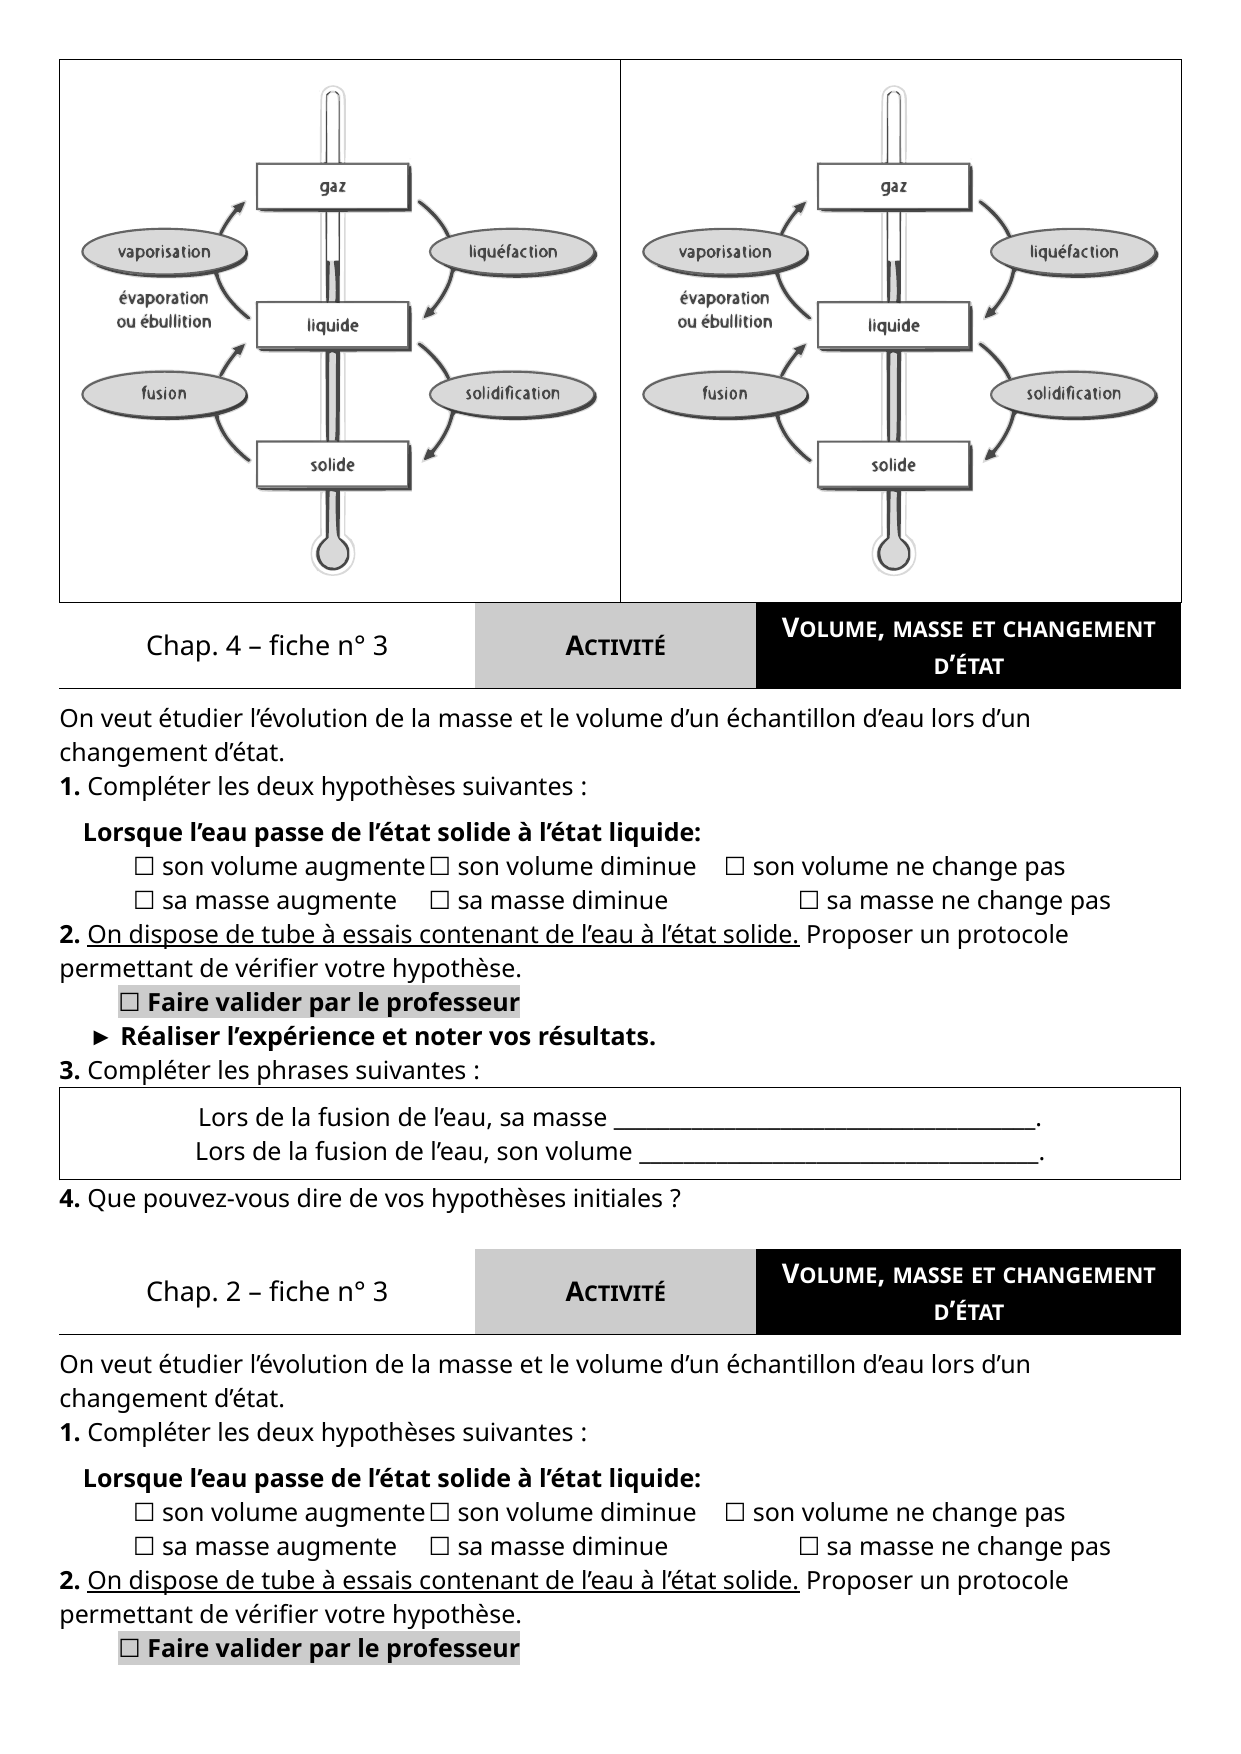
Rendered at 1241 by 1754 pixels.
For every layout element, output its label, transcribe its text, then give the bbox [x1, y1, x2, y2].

list On dispose de tube à essais contenant de l’eau à l’état solide. Proposer un protocole permettant de vérifier votre hypothèse. [59, 916, 1181, 984]
table_header Chap. 2 – fiche n° 3 [59, 1249, 475, 1334]
table_header Volume, masse et changement d’état [756, 1249, 1181, 1334]
text ☐ son volume augmente ☐ son volume diminue ☐ son volume ne change pas [59, 848, 1181, 882]
table_cell [621, 60, 1181, 602]
list On dispose de tube à essais contenant de l’eau à l’état solide. Proposer un protocole permettant de vérifier votre hypothèse. [59, 1563, 1181, 1631]
table_header Volume, masse et changement d’état [756, 603, 1181, 688]
text ☐ sa masse augmente ☐ sa masse diminue ☐ sa masse ne change pas [59, 1528, 1181, 1563]
text ☐ son volume augmente ☐ son volume diminue ☐ son volume ne change pas [59, 1494, 1181, 1528]
text Lorsque l’eau passe de l’état solide à l’état liquide: [83, 1460, 1181, 1494]
table_header Activité [475, 1249, 756, 1334]
text Lors de la fusion de l’eau, son volume ____________________________________. [60, 1121, 1180, 1179]
table_header Activité [475, 603, 756, 688]
list Compléter les deux hypothèses suivantes : [59, 1414, 1181, 1449]
table_cell [60, 60, 620, 602]
list Réaliser l’expérience et noter vos résultats. [88, 1018, 1181, 1053]
text On veut étudier l’évolution de la masse et le volume d’un échantillon d’eau lors d’un changement d’état. [59, 700, 1181, 768]
text On veut étudier l’évolution de la masse et le volume d’un échantillon d’eau lors d’un changement d’état. [59, 1346, 1181, 1414]
text ☐ sa masse augmente ☐ sa masse diminue ☐ sa masse ne change pas [59, 882, 1181, 916]
list Que pouvez-vous dire de vos hypothèses initiales ? [59, 1180, 1181, 1214]
table_header Chap. 4 – fiche n° 3 [59, 603, 475, 688]
list ☐ Faire valider par le professeur [118, 1631, 1181, 1665]
list Compléter les deux hypothèses suivantes : [59, 768, 1181, 802]
text Lors de la fusion de l’eau, sa masse ______________________________________. [60, 1088, 1180, 1121]
list ☐ Faire valider par le professeur [118, 984, 1181, 1018]
list Compléter les phrases suivantes : [59, 1053, 1181, 1087]
text Lorsque l’eau passe de l’état solide à l’état liquide: [83, 814, 1181, 848]
